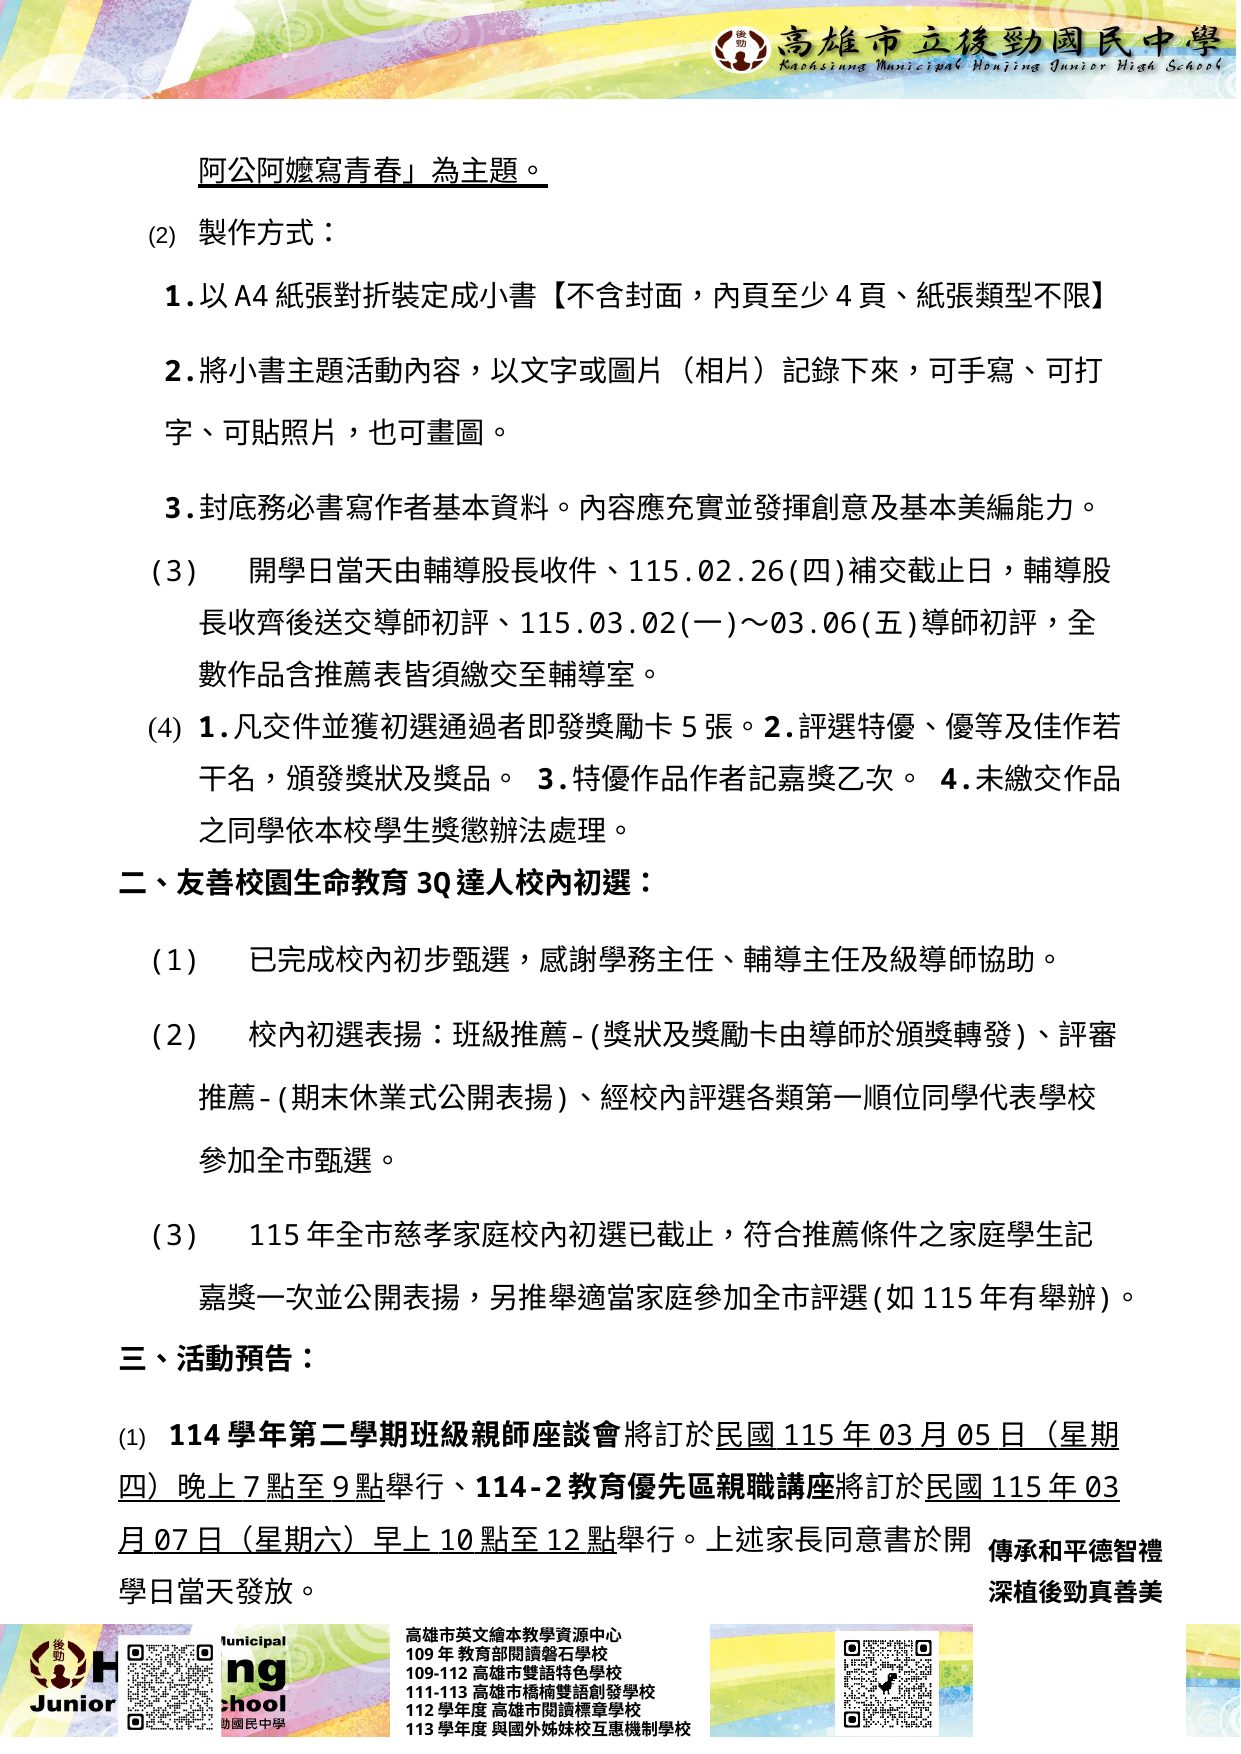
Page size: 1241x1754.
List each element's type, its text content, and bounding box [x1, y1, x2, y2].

list 阿公阿嬤寫青春」為主題。 [148, 127, 1122, 189]
text 2.將小書主題活動內容，以文字或圖片（相片）記錄下來，可手寫、可打字、可貼照片，也可畫圖。 [164, 327, 1122, 452]
list 114學年第二學期班級親師座談會將訂於民國115年03月05日（星期四）晚上7點至9點舉行、114-2教育優先區親職講座將訂於民國115年03月07日（星期六）早上10點至12點舉行。上述家長同意書於開學日當天發放。 [118, 1404, 1120, 1612]
list 製作方式： [148, 189, 1122, 252]
list 校內初選表揚：班級推薦-(獎狀及獎勵卡由導師於頒獎轉發)、評審推薦-(期末休業式公開表揚)、經校內評選各類第一順位同學代表學校參加全市甄選。 [148, 992, 1122, 1179]
text 3.封底務必書寫作者基本資料。內容應充實並發揮創意及基本美編能力。 [164, 464, 1122, 527]
list 已完成校內初步甄選，感謝學務主任、輔導主任及級導師協助。 [148, 917, 1122, 979]
text 二、友善校園生命教育3Q達人校內初選： [118, 852, 1120, 904]
list 1.凡交件並獲初選通過者即發獎勵卡5張。2.評選特優、優等及佳作若干名，頒發獎狀及獎品。 3.特優作品作者記嘉獎乙次。 4.未繳交作品之同學依本校學生獎懲辦法處理。 [148, 696, 1122, 852]
text 三、活動預告： [118, 1329, 1120, 1379]
list 115年全市慈孝家庭校內初選已截止，符合推薦條件之家庭學生記嘉獎一次並公開表揚，另推舉適當家庭參加全市評選(如115年有舉辦)。 [148, 1192, 1122, 1317]
list 開學日當天由輔導股長收件、115.02.26(四)補交截止日，輔導股長收齊後送交導師初評、115.03.02(一)～03.06(五)導師初評，全數作品含推薦表皆須繳交至輔導室。 [148, 539, 1120, 696]
text 1.以A4紙張對折裝定成小書【不含封面，內頁至少4頁、紙張類型不限】 [164, 252, 1122, 314]
